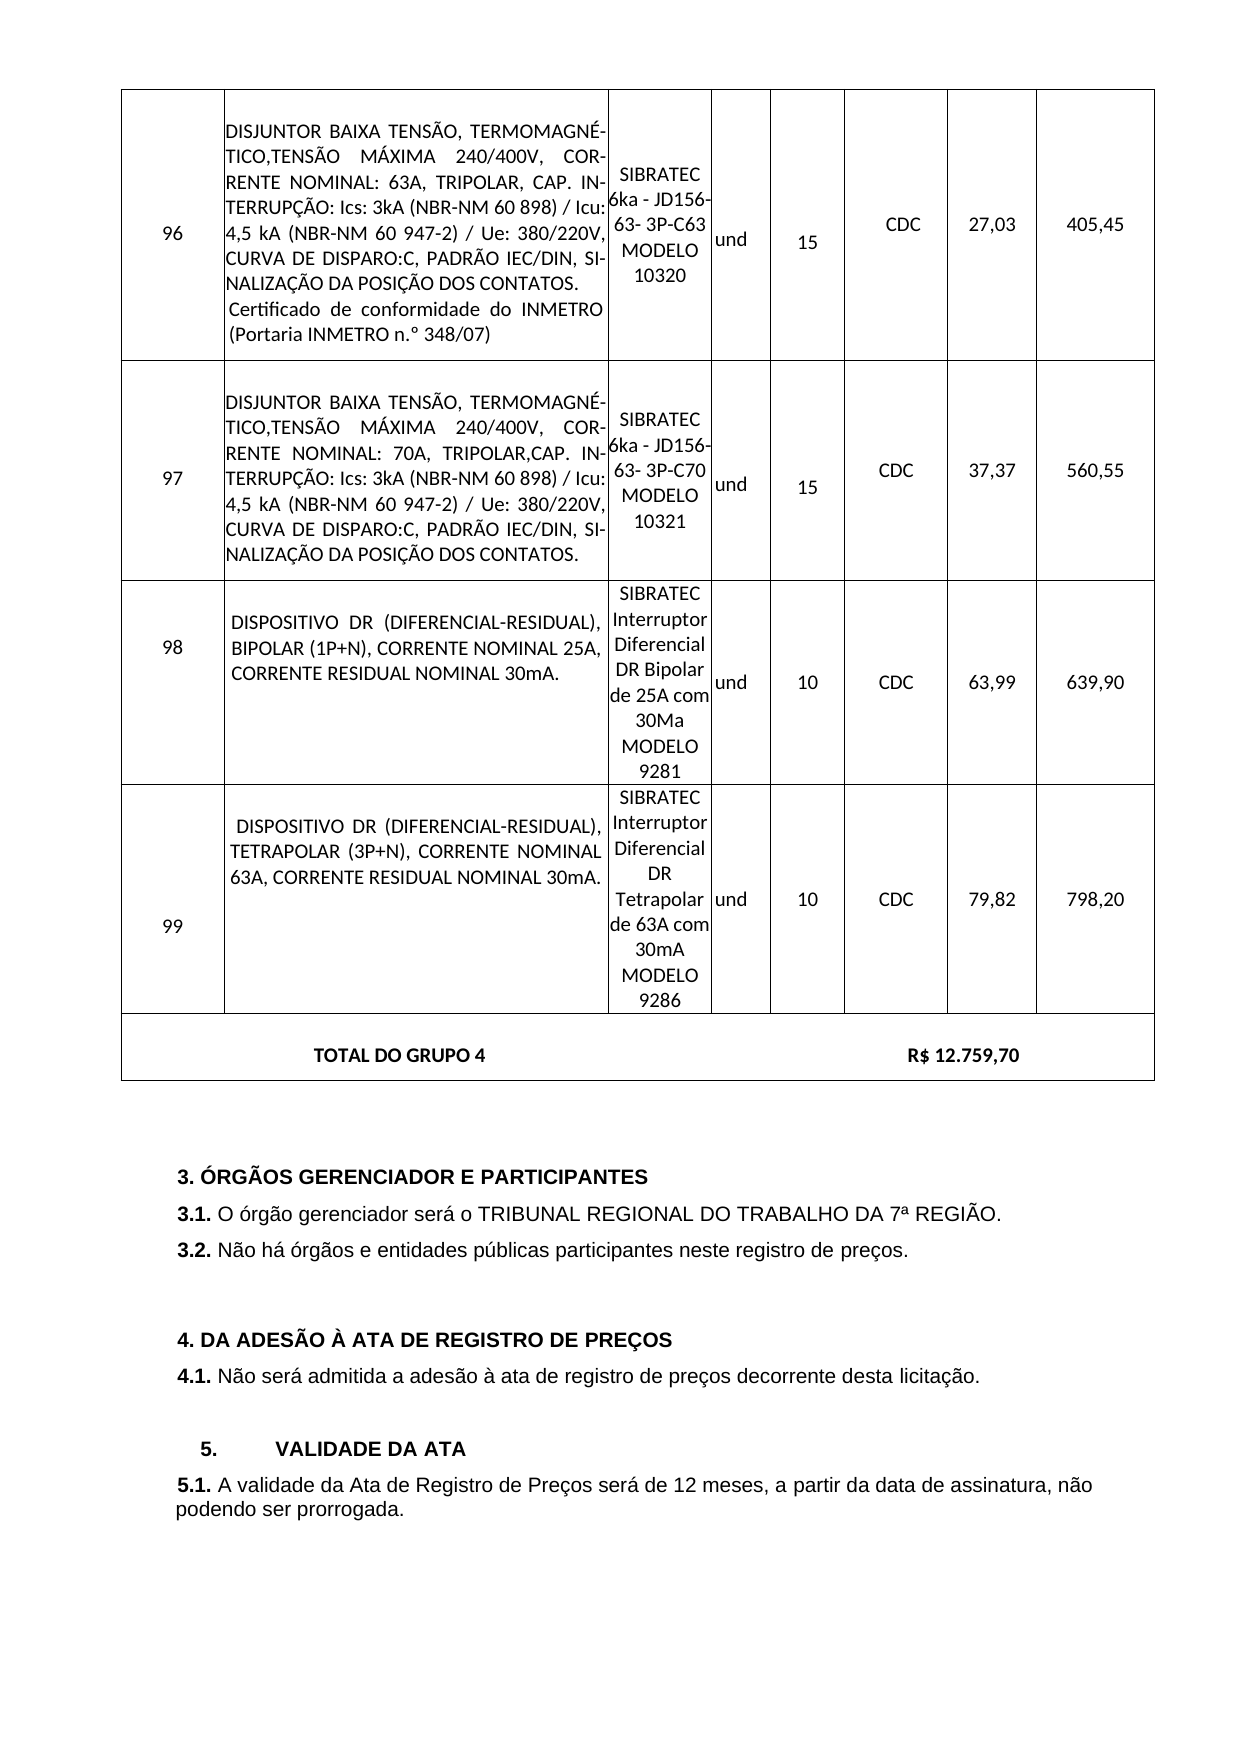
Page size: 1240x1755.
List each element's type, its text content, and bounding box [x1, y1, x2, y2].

table_cell 15 [771, 90, 844, 359]
table_cell und [712, 581, 770, 784]
table_cell 97 [122, 361, 224, 580]
table_cell 10 [771, 581, 844, 784]
list Não será admitida a adesão à ata de registro de preços decorrente desta licitação. [177, 1364, 1164, 1388]
table_cell und [712, 90, 770, 359]
list DA ADESÃO À ATA DE REGISTRO DE PREÇOS [177, 1328, 1164, 1352]
table_cell DISPOSITIVO DR (DIFERENCIAL-RESIDUAL), BIPOLAR (1P+N), CORRENTE NOMINAL 25A, CORRENTE RESIDUAL NOMINAL 30mA. [225, 581, 608, 784]
table_cell 405,45 [1037, 90, 1154, 359]
table_cell 798,20 [1037, 785, 1154, 1013]
table_cell 99 [122, 785, 224, 1013]
list A validade da Ata de Registro de Preços será de 12 meses, a partir da data de assinatura, não [177, 1473, 1164, 1497]
table_cell 96 [122, 90, 224, 359]
table_cell DISJUNTOR BAIXA TENSÃO, TERMOMAGNÉ- TICO,TENSÃO MÁXIMA 240/400V, COR- RENTE NOMINAL: 70A, TRIPOLAR,CAP. IN- TERRUPÇÃO: Ics: 3kA (NBR-NM 60 898) / Icu: 4,5 kA (NBR-NM 60 947-2) / Ue: 380/220V, CURVA DE DISPARO:C, PADRÃO IEC/DIN, SI- NALIZAÇÃO DA POSIÇÃO DOS CONTATOS. [225, 361, 608, 580]
table_cell SIBRATEC Interruptor Diferencial DR Tetrapolar de 63A com 30mA MODELO 9286 [609, 785, 711, 1013]
table_cell 15 [771, 361, 844, 580]
table_cell CDC [845, 361, 947, 580]
list O órgão gerenciador será o TRIBUNAL REGIONAL DO TRABALHO DA 7ª REGIÃO. [177, 1201, 1164, 1225]
table_cell CDC [845, 785, 947, 1013]
table_cell 27,03 [948, 90, 1036, 359]
table_cell CDC [845, 90, 947, 359]
table_cell 63,99 [948, 581, 1036, 784]
table_cell SIBRATEC Interruptor Diferencial DR Bipolar de 25A com 30Ma MODELO 9281 [609, 581, 711, 784]
table_cell DISPOSITIVO DR (DIFERENCIAL-RESIDUAL), TETRAPOLAR (3P+N), CORRENTE NOMINAL 63A, CORRENTE RESIDUAL NOMINAL 30mA. [225, 785, 608, 1013]
table_cell 560,55 [1037, 361, 1154, 580]
text podendo ser prorrogada. [106, 1497, 1164, 1521]
table_cell DISJUNTOR BAIXA TENSÃO, TERMOMAGNÉ- TICO,TENSÃO MÁXIMA 240/400V, COR- RENTE NOMINAL: 63A, TRIPOLAR, CAP. IN- TERRUPÇÃO: Ics: 3kA (NBR-NM 60 898) / Icu: 4,5 kA (NBR-NM 60 947-2) / Ue: 380/220V, CURVA DE DISPARO:C, PADRÃO IEC/DIN, SI- NALIZAÇÃO DA POSIÇÃO DOS CONTATOS. Certificado de conformidade do INMETRO (Portaria INMETRO n.º 348/07) [225, 90, 608, 359]
table_cell TOTAL DO GRUPO 4 R$ 12.759,70 [122, 1014, 1154, 1080]
table_cell SIBRATEC 6ka - JD156-63- 3P-C63 MODELO 10320 [609, 90, 711, 359]
table_cell 639,90 [1037, 581, 1154, 784]
table_cell SIBRATEC 6ka - JD156-63- 3P-C70 MODELO 10321 [609, 361, 711, 580]
table_cell 10 [771, 785, 844, 1013]
table_cell CDC [845, 581, 947, 784]
list ÓRGÃOS GERENCIADOR E PARTICIPANTES [177, 1165, 1164, 1189]
table_cell und [712, 785, 770, 1013]
table_cell 79,82 [948, 785, 1036, 1013]
list Não há órgãos e entidades públicas participantes neste registro de preços. [177, 1238, 1164, 1262]
table_cell und [712, 361, 770, 580]
table_cell 37,37 [948, 361, 1036, 580]
table_cell 98 [122, 581, 224, 784]
list VALIDADE DA ATA [200, 1437, 1164, 1461]
